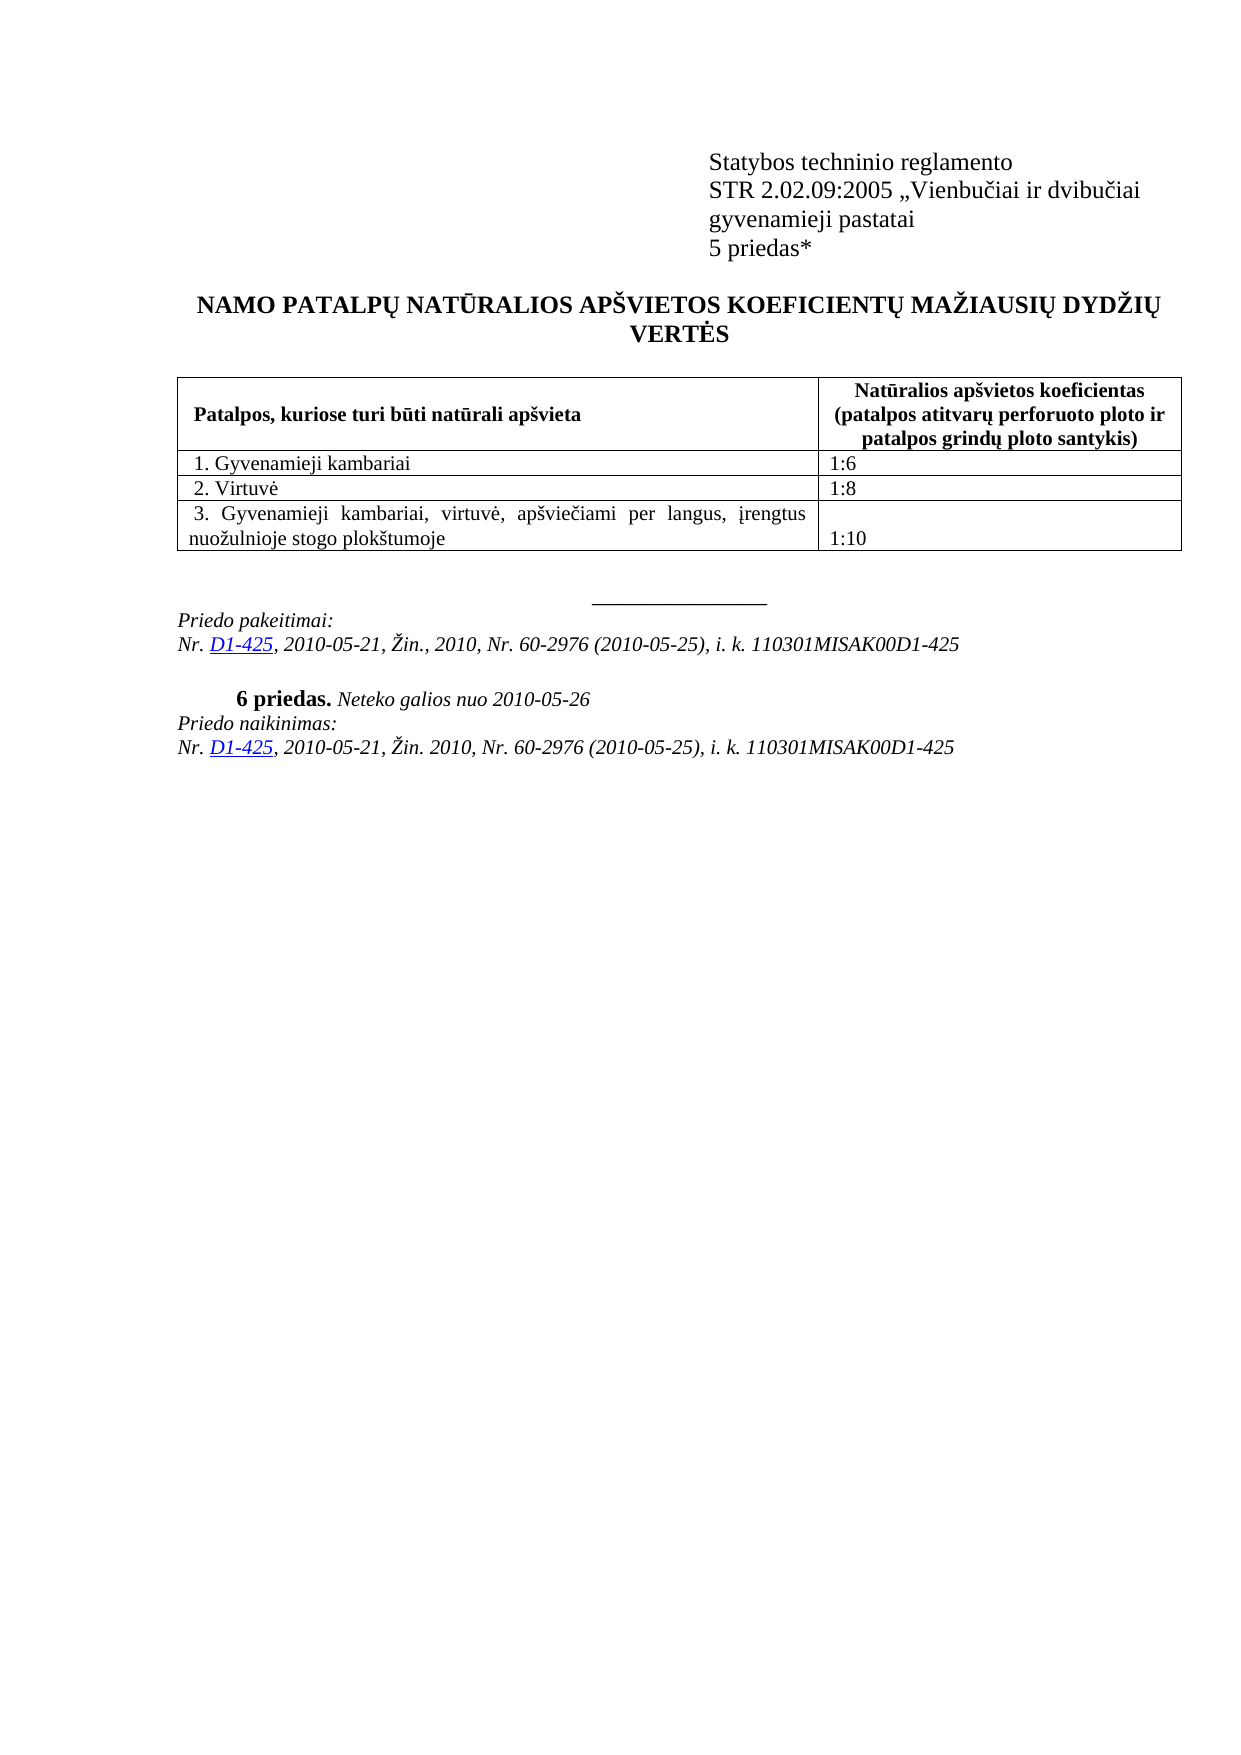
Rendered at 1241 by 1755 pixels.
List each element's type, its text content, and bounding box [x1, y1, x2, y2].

table_cell 1:8 [819, 476, 1181, 500]
table_header Natūralios apšvietos koeficientas (patalpos atitvarų perforuoto ploto ir patalpos grindų ploto santykis) [819, 378, 1181, 450]
text gyvenamieji pastatai [177, 204, 1181, 233]
text 6 priedas. Neteko galios nuo 2010-05-26 [177, 685, 1181, 711]
table_header Patalpos, kuriose turi būti natūrali apšvieta [178, 378, 818, 450]
table_cell 1:10 [819, 501, 1181, 549]
text STR 2.02.09:2005 „Vienbučiai ir dvibučiai [177, 176, 1181, 204]
text namo Patalpų natūralios apšvietos koeficientų mažiausių dydžių VERTĖS [177, 291, 1181, 348]
text Priedo naikinimas: [177, 711, 1181, 735]
text Priedo pakeitimai: [177, 608, 1181, 632]
table_cell 1:6 [819, 451, 1181, 475]
text 5 priedas* [177, 233, 1181, 262]
text ______________ [177, 579, 1181, 608]
text Nr. D1-425, 2010-05-21, Žin., 2010, Nr. 60-2976 (2010-05-25), i. k. 110301MISAK00D1-425 [177, 632, 1181, 656]
table_cell 2. Virtuvė [178, 476, 818, 500]
table_cell 3. Gyvenamieji kambariai, virtuvė, apšviečiami per langus, įrengtus nuožulnioje stogo plokštumoje [178, 501, 818, 549]
text Nr. D1-425, 2010-05-21, Žin. 2010, Nr. 60-2976 (2010-05-25), i. k. 110301MISAK00D1-425 [177, 735, 1181, 759]
text Statybos techninio reglamento [177, 147, 1181, 176]
table_cell 1. Gyvenamieji kambariai [178, 451, 818, 475]
